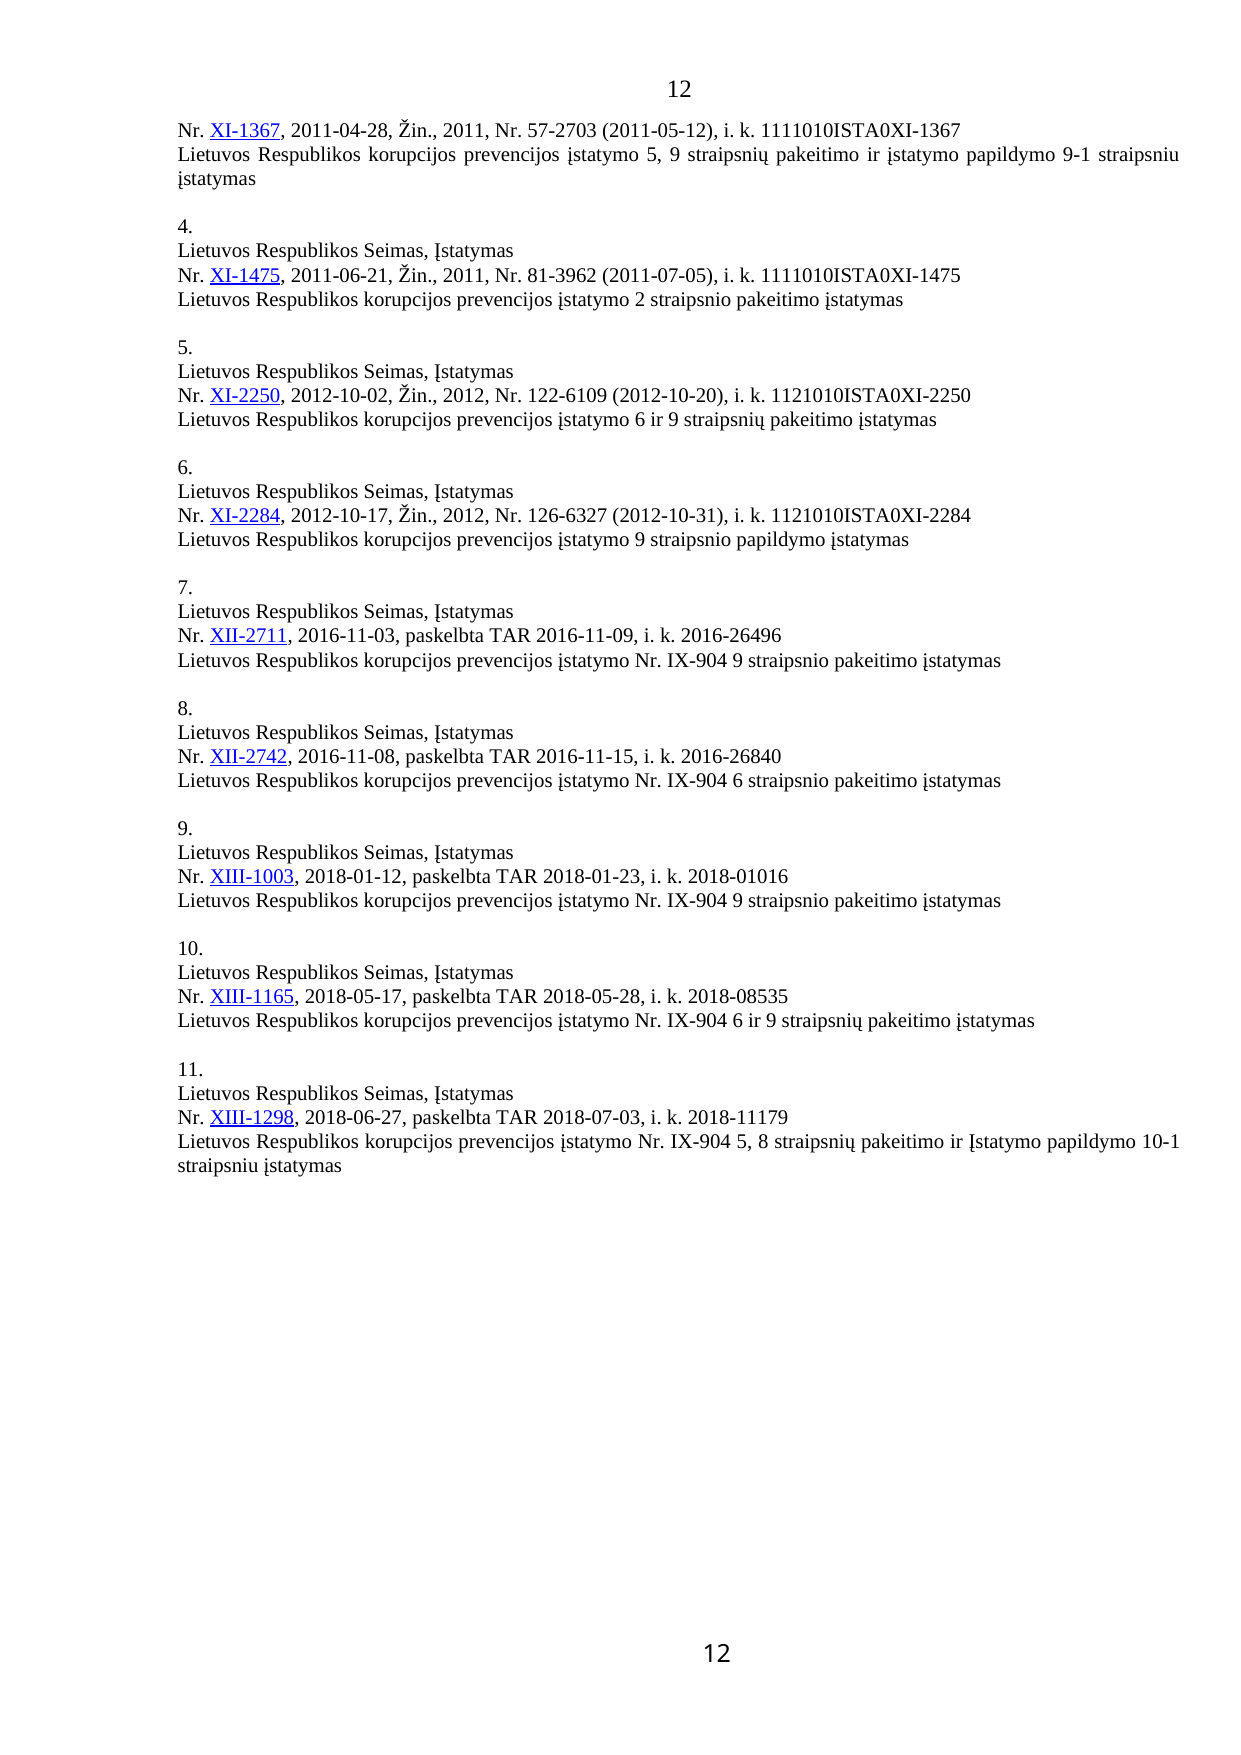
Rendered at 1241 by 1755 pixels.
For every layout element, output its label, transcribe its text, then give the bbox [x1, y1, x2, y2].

text 7. [177, 575, 1181, 599]
text 4. [177, 214, 1181, 238]
text Lietuvos Respublikos korupcijos prevencijos įstatymo Nr. IX-904 9 straipsnio pakeitimo įstatymas [177, 647, 1181, 672]
text Nr. XI-1367, 2011-04-28, Žin., 2011, Nr. 57-2703 (2011-05-12), i. k. 1111010ISTA0XI-1367 [177, 118, 1181, 142]
text Nr. XIII-1003, 2018-01-12, paskelbta TAR 2018-01-23, i. k. 2018-01016 [177, 864, 1181, 888]
text Lietuvos Respublikos Seimas, Įstatymas [177, 720, 1181, 744]
text 8. [177, 696, 1181, 720]
text Lietuvos Respublikos Seimas, Įstatymas [177, 479, 1181, 503]
text Lietuvos Respublikos Seimas, Įstatymas [177, 840, 1181, 864]
text Lietuvos Respublikos Seimas, Įstatymas [177, 960, 1181, 984]
text Nr. XIII-1165, 2018-05-17, paskelbta TAR 2018-05-28, i. k. 2018-08535 [177, 984, 1181, 1008]
text Nr. XII-2742, 2016-11-08, paskelbta TAR 2016-11-15, i. k. 2016-26840 [177, 744, 1181, 768]
text Lietuvos Respublikos Seimas, Įstatymas [177, 238, 1181, 262]
text 10. [177, 936, 1181, 960]
text Lietuvos Respublikos Seimas, Įstatymas [177, 1081, 1181, 1105]
text Lietuvos Respublikos Seimas, Įstatymas [177, 599, 1181, 623]
text Lietuvos Respublikos korupcijos prevencijos įstatymo Nr. IX-904 6 ir 9 straipsnių pakeitimo įstatymas [177, 1008, 1181, 1032]
text Nr. XI-2250, 2012-10-02, Žin., 2012, Nr. 122-6109 (2012-10-20), i. k. 1121010ISTA0XI-2250 [177, 383, 1181, 407]
text 11. [177, 1057, 1181, 1081]
text Lietuvos Respublikos korupcijos prevencijos įstatymo 6 ir 9 straipsnių pakeitimo įstatymas [177, 407, 1181, 431]
text 9. [177, 816, 1181, 840]
text 5. [177, 335, 1181, 359]
text Lietuvos Respublikos korupcijos prevencijos įstatymo Nr. IX-904 6 straipsnio pakeitimo įstatymas [177, 768, 1181, 792]
text Lietuvos Respublikos korupcijos prevencijos įstatymo 5, 9 straipsnių pakeitimo ir įstatymo papildymo 9-1 straipsniu įstatymas [177, 142, 1181, 190]
text Nr. XII-2711, 2016-11-03, paskelbta TAR 2016-11-09, i. k. 2016-26496 [177, 623, 1181, 647]
text 6. [177, 455, 1181, 479]
text Nr. XI-2284, 2012-10-17, Žin., 2012, Nr. 126-6327 (2012-10-31), i. k. 1121010ISTA0XI-2284 [177, 503, 1181, 527]
text Nr. XIII-1298, 2018-06-27, paskelbta TAR 2018-07-03, i. k. 2018-11179 [177, 1105, 1181, 1129]
text Lietuvos Respublikos korupcijos prevencijos įstatymo Nr. IX-904 9 straipsnio pakeitimo įstatymas [177, 888, 1181, 912]
text Lietuvos Respublikos korupcijos prevencijos įstatymo Nr. IX-904 5, 8 straipsnių pakeitimo ir Įstatymo papildymo 10-1 straipsniu įstatymas [177, 1129, 1181, 1177]
text Lietuvos Respublikos Seimas, Įstatymas [177, 359, 1181, 383]
text Lietuvos Respublikos korupcijos prevencijos įstatymo 2 straipsnio pakeitimo įstatymas [177, 287, 1181, 311]
text Nr. XI-1475, 2011-06-21, Žin., 2011, Nr. 81-3962 (2011-07-05), i. k. 1111010ISTA0XI-1475 [177, 262, 1181, 287]
text Lietuvos Respublikos korupcijos prevencijos įstatymo 9 straipsnio papildymo įstatymas [177, 527, 1181, 551]
